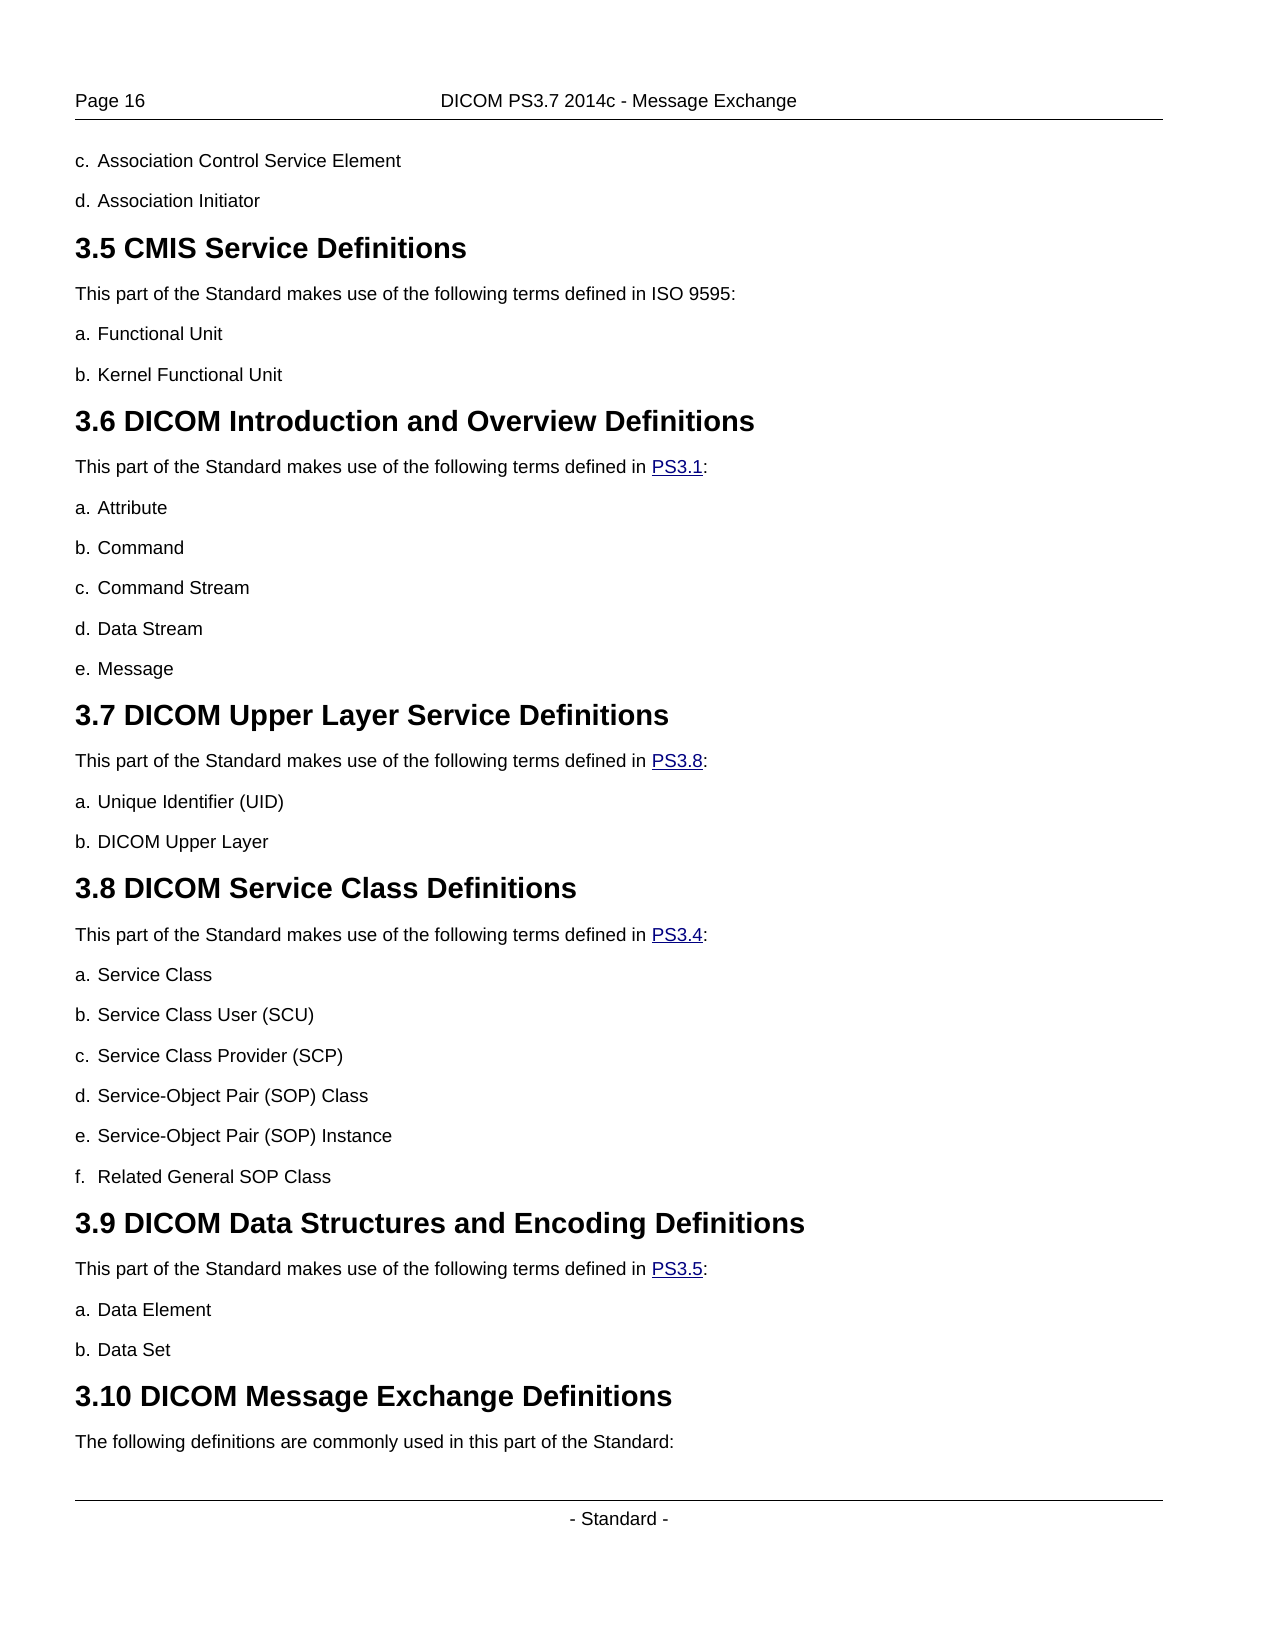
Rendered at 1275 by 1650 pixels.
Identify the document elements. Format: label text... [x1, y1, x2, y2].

list Service Class [75, 964, 1162, 985]
list Data Set [75, 1339, 1162, 1360]
list Kernel Functional Unit [75, 363, 1162, 385]
list Service Class Provider (SCP) [75, 1044, 1162, 1066]
list Association Control Service Element [75, 150, 1162, 172]
text 3.6 DICOM Introduction and Overview Definitions [75, 404, 1162, 437]
list Related General SOP Class [75, 1165, 1162, 1187]
text 3.9 DICOM Data Structures and Encoding Definitions [75, 1206, 1162, 1239]
list DICOM Upper Layer [75, 831, 1162, 852]
text This part of the Standard makes use of the following terms defined in PS3.5: [75, 1258, 1162, 1279]
text 3.5 CMIS Service Definitions [75, 231, 1162, 264]
text 3.8 DICOM Service Class Definitions [75, 871, 1162, 905]
list Functional Unit [75, 323, 1162, 345]
list Unique Identifier (UID) [75, 791, 1162, 812]
text 3.7 DICOM Upper Layer Service Definitions [75, 698, 1162, 732]
list Data Stream [75, 617, 1162, 639]
text The following definitions are commonly used in this part of the Standard: [75, 1431, 1162, 1453]
list Attribute [75, 496, 1162, 518]
list Command [75, 537, 1162, 558]
list Association Initiator [75, 190, 1162, 212]
list Service Class User (SCU) [75, 1004, 1162, 1026]
list Message [75, 658, 1162, 679]
text This part of the Standard makes use of the following terms defined in PS3.8: [75, 750, 1162, 772]
list Command Stream [75, 577, 1162, 599]
text This part of the Standard makes use of the following terms defined in ISO 9595: [75, 283, 1162, 304]
list Service-Object Pair (SOP) Class [75, 1085, 1162, 1106]
text This part of the Standard makes use of the following terms defined in PS3.4: [75, 923, 1162, 945]
list Service-Object Pair (SOP) Instance [75, 1125, 1162, 1147]
text 3.10 DICOM Message Exchange Definitions [75, 1379, 1162, 1412]
list Data Element [75, 1298, 1162, 1320]
text This part of the Standard makes use of the following terms defined in PS3.1: [75, 456, 1162, 478]
